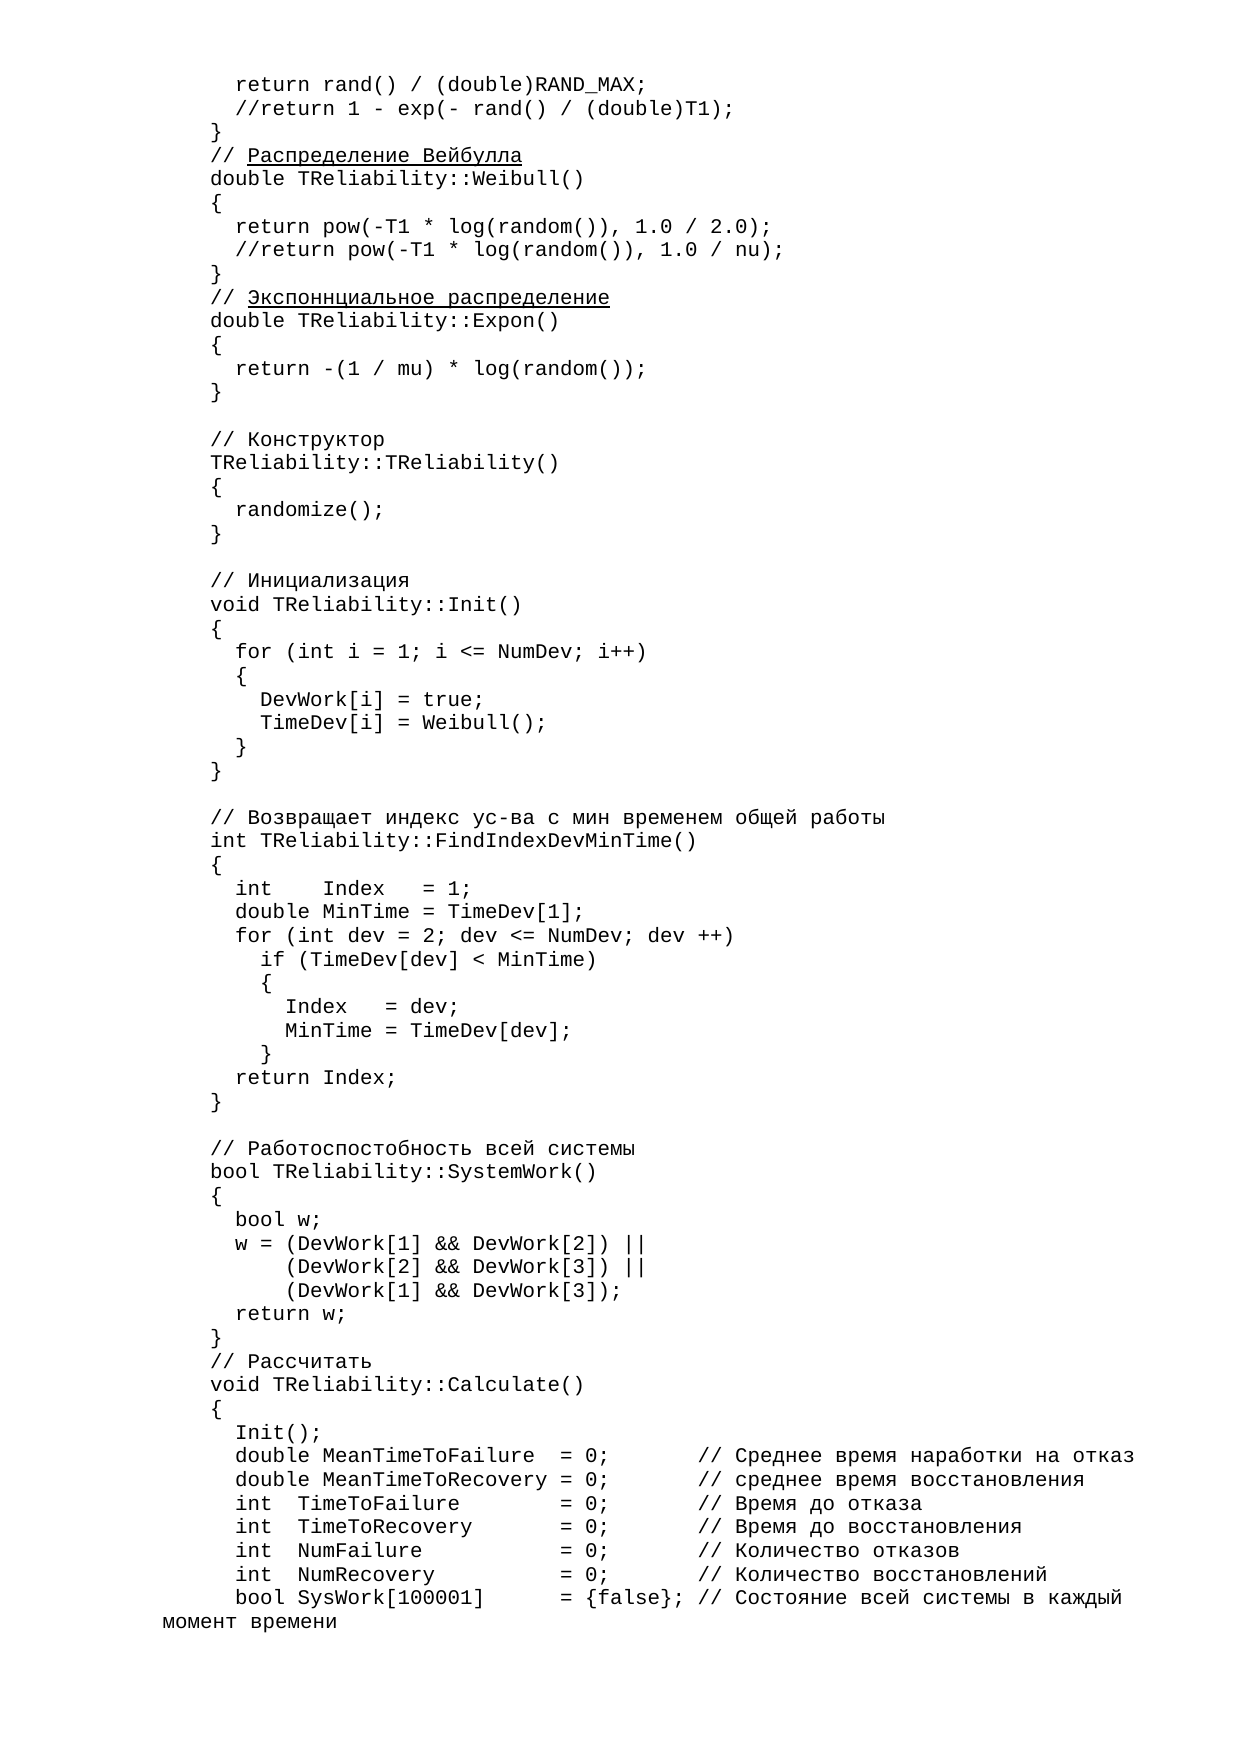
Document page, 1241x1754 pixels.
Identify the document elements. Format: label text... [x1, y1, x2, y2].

text { [162, 665, 1181, 689]
text } [162, 736, 1181, 759]
text if (TimeDev[dev] < MinTime) [162, 949, 1181, 972]
text double MeanTimeToFailure = 0; // Среднее время наработки на отказ [162, 1445, 1181, 1469]
text void TReliability::Init() [162, 594, 1181, 618]
text TReliability::TReliability() [162, 452, 1181, 476]
text int TimeToFailure = 0; // Время до отказа [162, 1493, 1181, 1516]
text { [162, 854, 1181, 878]
text } [162, 1091, 1181, 1114]
text } [162, 523, 1181, 547]
text int TimeToRecovery = 0; // Время до восстановления [162, 1516, 1181, 1540]
text return w; [162, 1303, 1181, 1327]
text } [162, 1043, 1181, 1067]
text { [162, 972, 1181, 996]
text for (int i = 1; i <= NumDev; i++) [162, 641, 1181, 665]
text int Index = 1; [162, 878, 1181, 901]
text { [162, 476, 1181, 499]
text bool w; [162, 1209, 1181, 1232]
text { [162, 1398, 1181, 1422]
text void TReliability::Calculate() [162, 1374, 1181, 1398]
text // Распределение Вейбулла [162, 145, 1181, 168]
text } [162, 1327, 1181, 1351]
text // Работоспостобность всей системы [162, 1138, 1181, 1162]
text bool SysWork[100001] = {false}; // Состояние всей системы в каждый момент времени [162, 1587, 1181, 1634]
text return rand() / (double)RAND_MAX; [162, 74, 1181, 97]
text { [162, 192, 1181, 216]
text int NumRecovery = 0; // Количество восстановлений [162, 1563, 1181, 1587]
text double TReliability::Expon() [162, 310, 1181, 334]
text { [162, 1185, 1181, 1209]
text // Возвращает индекс ус-ва с мин временем общей работы [162, 807, 1181, 831]
text // Рассчитать [162, 1351, 1181, 1374]
text //return 1 - exp(- rand() / (double)T1); [162, 97, 1181, 121]
text } [162, 263, 1181, 287]
text int TReliability::FindIndexDevMinTime() [162, 831, 1181, 854]
text TimeDev[i] = Weibull(); [162, 712, 1181, 736]
text // Экспоннциальное распределение [162, 287, 1181, 310]
text { [162, 618, 1181, 641]
text // Инициализация [162, 570, 1181, 594]
text //return pow(-T1 * log(random()), 1.0 / nu); [162, 239, 1181, 263]
text int NumFailure = 0; // Количество отказов [162, 1540, 1181, 1563]
text // Конструктор [162, 428, 1181, 452]
text } [162, 121, 1181, 145]
text return -(1 / mu) * log(random()); [162, 358, 1181, 381]
text bool TReliability::SystemWork() [162, 1162, 1181, 1185]
text double MinTime = TimeDev[1]; [162, 901, 1181, 925]
text Init(); [162, 1422, 1181, 1445]
text Index = dev; [162, 996, 1181, 1020]
text randomize(); [162, 499, 1181, 523]
text MinTime = TimeDev[dev]; [162, 1020, 1181, 1043]
text } [162, 759, 1181, 783]
text return pow(-T1 * log(random()), 1.0 / 2.0); [162, 216, 1181, 239]
text DevWork[i] = true; [162, 689, 1181, 712]
text for (int dev = 2; dev <= NumDev; dev ++) [162, 925, 1181, 949]
text double MeanTimeToRecovery = 0; // среднее время восстановления [162, 1469, 1181, 1493]
text double TReliability::Weibull() [162, 168, 1181, 192]
text } [162, 381, 1181, 405]
text (DevWork[2] && DevWork[3]) || [162, 1256, 1181, 1280]
text { [162, 334, 1181, 358]
text return Index; [162, 1067, 1181, 1091]
text (DevWork[1] && DevWork[3]); [162, 1280, 1181, 1303]
text w = (DevWork[1] && DevWork[2]) || [162, 1232, 1181, 1256]
